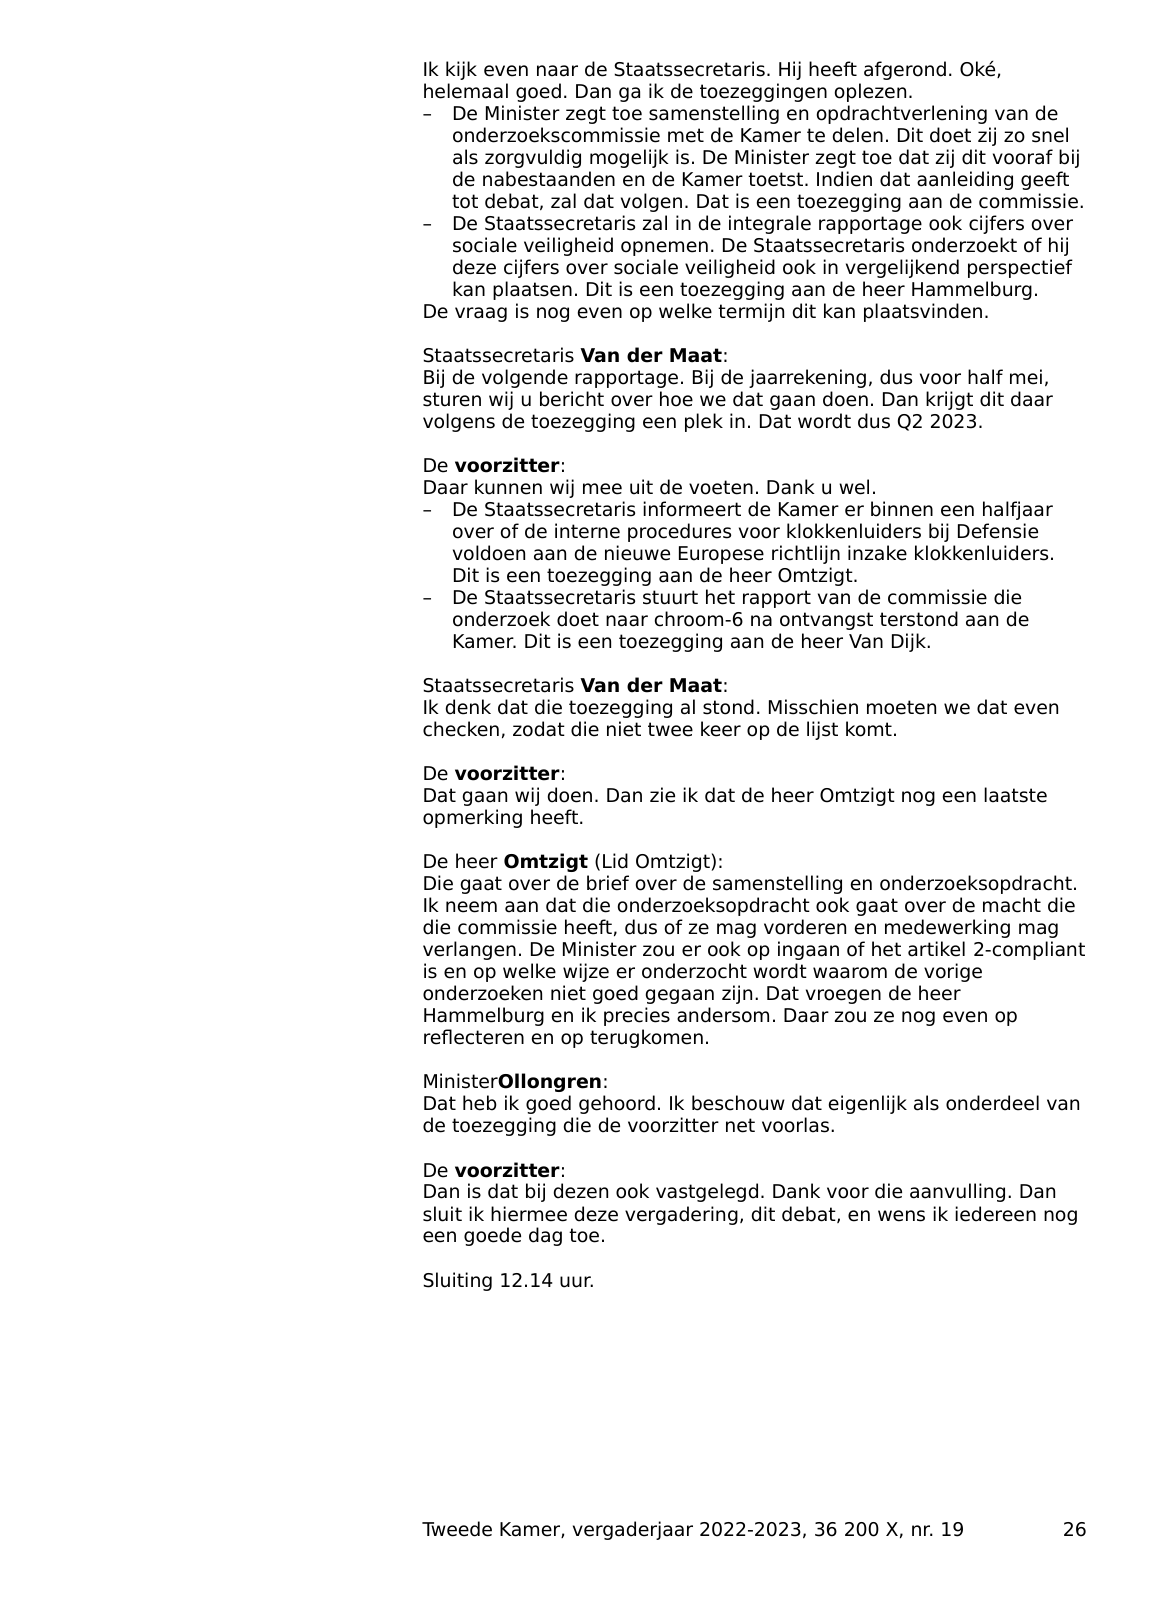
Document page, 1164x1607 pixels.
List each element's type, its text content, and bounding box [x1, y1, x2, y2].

text Sluiting 12.14 uur. [422, 1269, 1087, 1292]
text Daar kunnen wij mee uit de voeten. Dank u wel. [422, 477, 1087, 499]
text De vraag is nog even op welke termijn dit kan plaatsvinden. [422, 301, 1087, 323]
text De heer Omtzigt (Lid Omtzigt): [422, 851, 1087, 873]
text MinisterOllongren: [422, 1071, 1087, 1093]
text De voorzitter: [422, 1159, 1087, 1181]
text Dat heb ik goed gehoord. Ik beschouw dat eigenlijk als onderdeel van de toezegging die de voorzitter net voorlas. [422, 1093, 1087, 1137]
text – De Staatssecretaris stuurt het rapport van de commissie die onderzoek doet naar chroom-6 na ontvangst terstond aan de Kamer. Dit is een toezegging aan de heer Van Dijk. [422, 587, 1087, 653]
text – De Staatssecretaris informeert de Kamer er binnen een halfjaar over of de interne procedures voor klokkenluiders bij Defensie voldoen aan de nieuwe Europese richtlijn inzake klokkenluiders. Dit is een toezegging aan de heer Omtzigt. [422, 499, 1087, 587]
text Ik kijk even naar de Staatssecretaris. Hij heeft afgerond. Oké, helemaal goed. Dan ga ik de toezeggingen oplezen. [422, 59, 1087, 103]
text Dat gaan wij doen. Dan zie ik dat de heer Omtzigt nog een laatste opmerking heeft. [422, 785, 1087, 829]
text De voorzitter: [422, 455, 1087, 477]
text – De Staatssecretaris zal in de integrale rapportage ook cijfers over sociale veiligheid opnemen. De Staatssecretaris onderzoekt of hij deze cijfers over sociale veiligheid ook in vergelijkend perspectief kan plaatsen. Dit is een toezegging aan de heer Hammelburg. [422, 213, 1087, 301]
text Staatssecretaris Van der Maat: [422, 345, 1087, 367]
text – De Minister zegt toe samenstelling en opdrachtverlening van de onderzoekscommissie met de Kamer te delen. Dit doet zij zo snel als zorgvuldig mogelijk is. De Minister zegt toe dat zij dit vooraf bij de nabestaanden en de Kamer toetst. Indien dat aanleiding geeft tot debat, zal dat volgen. Dat is een toezegging aan de commissie. [422, 103, 1087, 213]
text De voorzitter: [422, 763, 1087, 785]
text Die gaat over de brief over de samenstelling en onderzoeksopdracht. Ik neem aan dat die onderzoeksopdracht ook gaat over de macht die die commissie heeft, dus of ze mag vorderen en medewerking mag verlangen. De Minister zou er ook op ingaan of het artikel 2-compliant is en op welke wijze er onderzocht wordt waarom de vorige onderzoeken niet goed gegaan zijn. Dat vroegen de heer Hammelburg en ik precies andersom. Daar zou ze nog even op reflecteren en op terugkomen. [422, 873, 1087, 1049]
text Ik denk dat die toezegging al stond. Misschien moeten we dat even checken, zodat die niet twee keer op de lijst komt. [422, 697, 1087, 741]
text Dan is dat bij dezen ook vastgelegd. Dank voor die aanvulling. Dan sluit ik hiermee deze vergadering, dit debat, en wens ik iedereen nog een goede dag toe. [422, 1181, 1087, 1247]
text Staatssecretaris Van der Maat: [422, 675, 1087, 697]
text Bij de volgende rapportage. Bij de jaarrekening, dus voor half mei, sturen wij u bericht over hoe we dat gaan doen. Dan krijgt dit daar volgens de toezegging een plek in. Dat wordt dus Q2 2023. [422, 367, 1087, 433]
